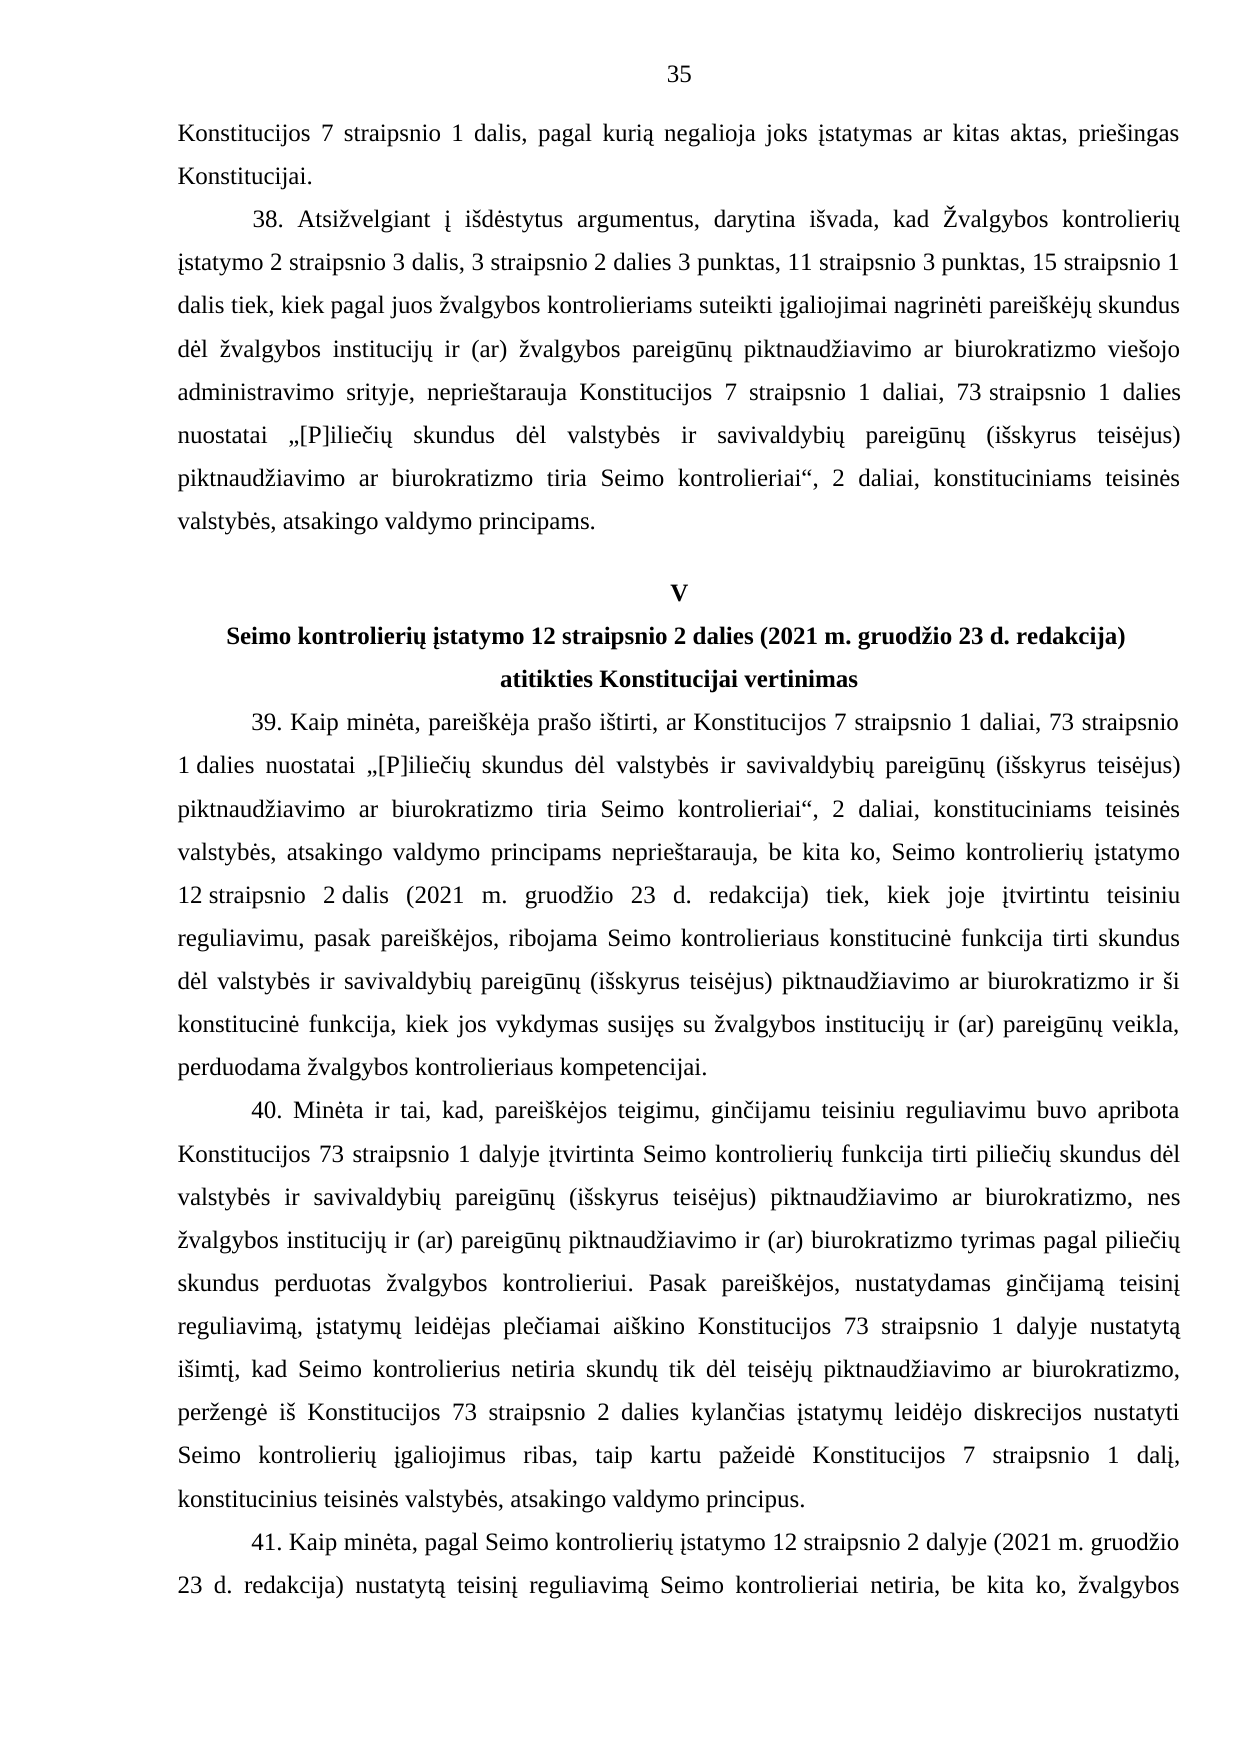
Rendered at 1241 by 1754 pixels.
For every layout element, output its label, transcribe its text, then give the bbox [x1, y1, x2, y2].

text V [177, 578, 1181, 607]
text 41. Kaip minėta, pagal Seimo kontrolierių įstatymo 12 straipsnio 2 dalyje (2021 m. gruodžio 23 d. redakcija) nustatytą teisinį reguliavimą Seimo kontrolieriai netiria, be kita ko, žvalgybos [177, 1527, 1181, 1599]
text 40. Minėta ir tai, kad, pareiškėjos teigimu, ginčijamu teisiniu reguliavimu buvo apribota Konstitucijos 73 straipsnio 1 dalyje įtvirtinta Seimo kontrolierių funkcija tirti piliečių skundus dėl valstybės ir savivaldybių pareigūnų (išskyrus teisėjus) piktnaudžiavimo ar biurokratizmo, nes žvalgybos institucijų ir (ar) pareigūnų piktnaudžiavimo ir (ar) biurokratizmo tyrimas pagal piliečių skundus perduotas žvalgybos kontrolieriui. Pasak pareiškėjos, nustatydamas ginčijamą teisinį reguliavimą, įstatymų leidėjas plečiamai aiškino Konstitucijos 73 straipsnio 1 dalyje nustatytą išimtį, kad Seimo kontrolierius netiria skundų tik dėl teisėjų piktnaudžiavimo ar biurokratizmo, peržengė iš Konstitucijos 73 straipsnio 2 dalies kylančias įstatymų leidėjo diskrecijos nustatyti Seimo kontrolierių įgaliojimus ribas, taip kartu pažeidė Konstitucijos 7 straipsnio 1 dalį, konstitucinius teisinės valstybės, atsakingo valdymo principus. [177, 1096, 1181, 1512]
text Seimo kontrolierių įstatymo 12 straipsnio 2 dalies (2021 m. gruodžio 23 d. redakcija) atitikties Konstitucijai vertinimas [177, 621, 1181, 693]
text Konstitucijos 7 straipsnio 1 dalis, pagal kurią negalioja joks įstatymas ar kitas aktas, priešingas Konstitucijai. [177, 118, 1181, 190]
text 39. Kaip minėta, pareiškėja prašo ištirti, ar Konstitucijos 7 straipsnio 1 daliai, 73 straipsnio 1 dalies nuostatai „[P]iliečių skundus dėl valstybės ir savivaldybių pareigūnų (išskyrus teisėjus) piktnaudžiavimo ar biurokratizmo tiria Seimo kontrolieriai“, 2 daliai, konstituciniams teisinės valstybės, atsakingo valdymo principams neprieštarauja, be kita ko, Seimo kontrolierių įstatymo 12 straipsnio 2 dalis (2021 m. gruodžio 23 d. redakcija) tiek, kiek joje įtvirtintu teisiniu reguliavimu, pasak pareiškėjos, ribojama Seimo kontrolieriaus konstitucinė funkcija tirti skundus dėl valstybės ir savivaldybių pareigūnų (išskyrus teisėjus) piktnaudžiavimo ar biurokratizmo ir ši konstitucinė funkcija, kiek jos vykdymas susijęs su žvalgybos institucijų ir (ar) pareigūnų veikla, perduodama žvalgybos kontrolieriaus kompetencijai. [177, 707, 1181, 1081]
text 38. Atsižvelgiant į išdėstytus argumentus, darytina išvada, kad Žvalgybos kontrolierių įstatymo 2 straipsnio 3 dalis, 3 straipsnio 2 dalies 3 punktas, 11 straipsnio 3 punktas, 15 straipsnio 1 dalis tiek, kiek pagal juos žvalgybos kontrolieriams suteikti įgaliojimai nagrinėti pareiškėjų skundus dėl žvalgybos institucijų ir (ar) žvalgybos pareigūnų piktnaudžiavimo ar biurokratizmo viešojo administravimo srityje, neprieštarauja Konstitucijos 7 straipsnio 1 daliai, 73 straipsnio 1 dalies nuostatai „[P]iliečių skundus dėl valstybės ir savivaldybių pareigūnų (išskyrus teisėjus) piktnaudžiavimo ar biurokratizmo tiria Seimo kontrolieriai“, 2 daliai, konstituciniams teisinės valstybės, atsakingo valdymo principams. [177, 204, 1181, 535]
